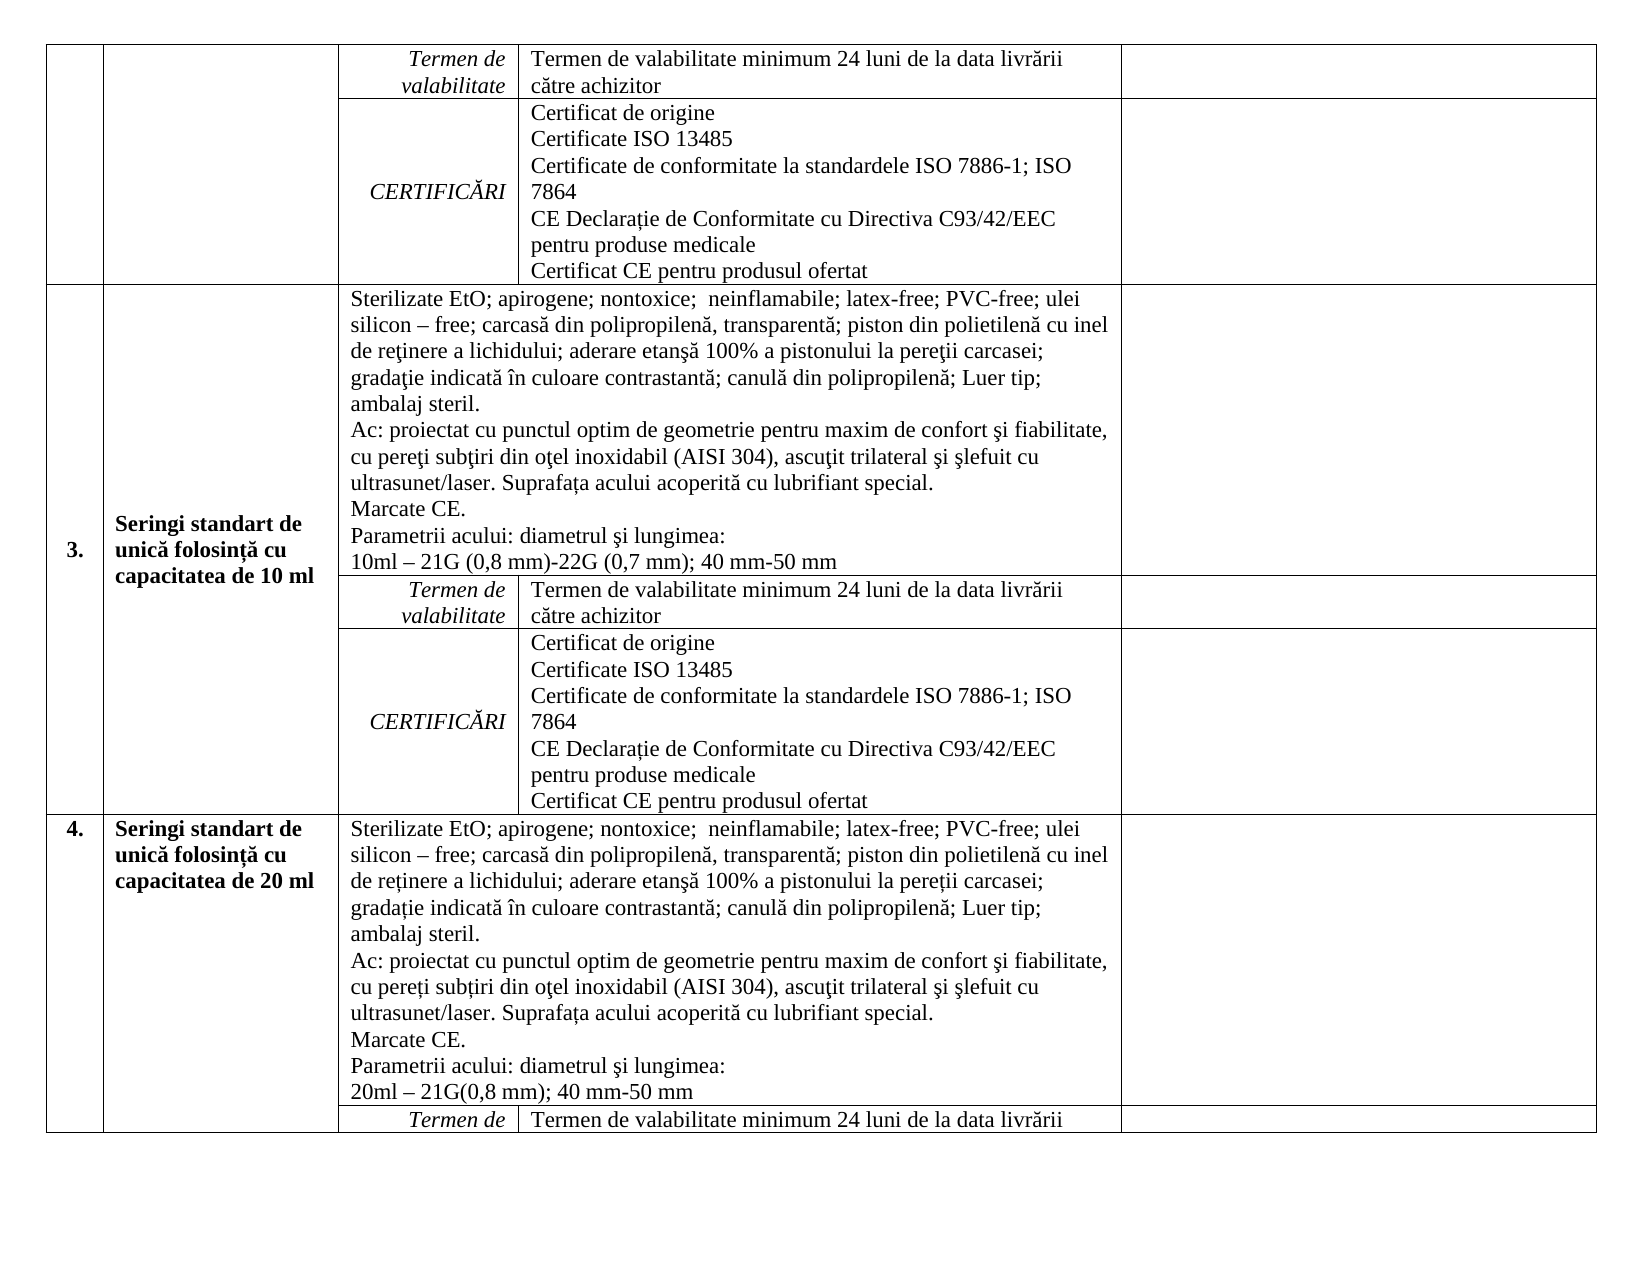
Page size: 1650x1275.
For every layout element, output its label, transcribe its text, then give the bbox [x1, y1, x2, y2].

table_cell Sterilizate EtO; apirogene; nontoxice; neinflamabile; latex-free; PVC-free; ulei silicon – free; carcasă din polipropilenă, transparentă; piston din polietilenă cu inel de reţinere a lichidului; aderare etanşă 100% a pistonului la pereţii carcasei; gradaţie indicată în culoare contrastantă; canulă din polipropilenă; Luer tip; ambalaj steril. Ac: proiectat cu punctul optim de geometrie pentru maxim de confort şi fiabilitate, cu pereţi subţiri din oţel inoxidabil (AISI 304), ascuţit trilateral şi şlefuit cu ultrasunet/laser. Suprafața acului acoperită cu lubrifiant special. Marcate CE. Parametrii acului: diametrul şi lungimea: 10ml – 21G (0,8 mm)-22G (0,7 mm); 40 mm-50 mm [339, 285, 1121, 574]
table_cell [1122, 576, 1596, 628]
table_cell 3. [47, 285, 103, 814]
table_cell [1122, 629, 1596, 814]
table_cell Termen de valabilitate [339, 576, 518, 628]
table_cell Sterilizate EtO; apirogene; nontoxice; neinflamabile; latex-free; PVC-free; ulei silicon – free; carcasă din polipropilenă, transparentă; piston din polietilenă cu inel de reținere a lichidului; aderare etanşă 100% a pistonului la pereții carcasei; gradație indicată în culoare contrastantă; canulă din polipropilenă; Luer tip; ambalaj steril. Ac: proiectat cu punctul optim de geometrie pentru maxim de confort şi fiabilitate, cu pereți subțiri din oţel inoxidabil (AISI 304), ascuţit trilateral şi şlefuit cu ultrasunet/laser. Suprafața acului acoperită cu lubrifiant special. Marcate CE. Parametrii acului: diametrul şi lungimea: 20ml – 21G(0,8 mm); 40 mm-50 mm [339, 815, 1121, 1105]
table_cell [104, 45, 338, 284]
table_cell 4. [47, 815, 103, 1132]
table_cell [1122, 815, 1596, 1105]
table_cell Termen de [339, 1106, 518, 1132]
table_cell Termen de valabilitate [339, 45, 518, 98]
table_cell Certificat de origine Certificate ISO 13485 Certificate de conformitate la standardele ISO 7886-1; ISO 7864 CE Declarație de Conformitate cu Directiva C93/42/EEC pentru produse medicale Certificat CE pentru produsul ofertat [519, 99, 1121, 284]
table_cell [1122, 99, 1596, 284]
table_cell [1122, 45, 1596, 98]
table_cell Termen de valabilitate minimum 24 luni de la data livrării către achizitor [519, 45, 1121, 98]
table_cell Certificat de origine Certificate ISO 13485 Certificate de conformitate la standardele ISO 7886-1; ISO 7864 CE Declarație de Conformitate cu Directiva C93/42/EEC pentru produse medicale Certificat CE pentru produsul ofertat [519, 629, 1121, 814]
table_cell [47, 45, 103, 284]
table_cell CERTIFICĂRI [339, 99, 518, 284]
table_cell Termen de valabilitate minimum 24 luni de la data livrării către achizitor [519, 576, 1121, 628]
table_cell Seringi standart de unică folosință cu capacitatea de 20 ml [104, 815, 338, 1132]
table_cell [1122, 285, 1596, 574]
table_cell Seringi standart de unică folosință cu capacitatea de 10 ml [104, 285, 338, 814]
table_cell CERTIFICĂRI [339, 629, 518, 814]
table_cell Termen de valabilitate minimum 24 luni de la data livrării [519, 1106, 1121, 1132]
table_cell [1122, 1106, 1596, 1132]
